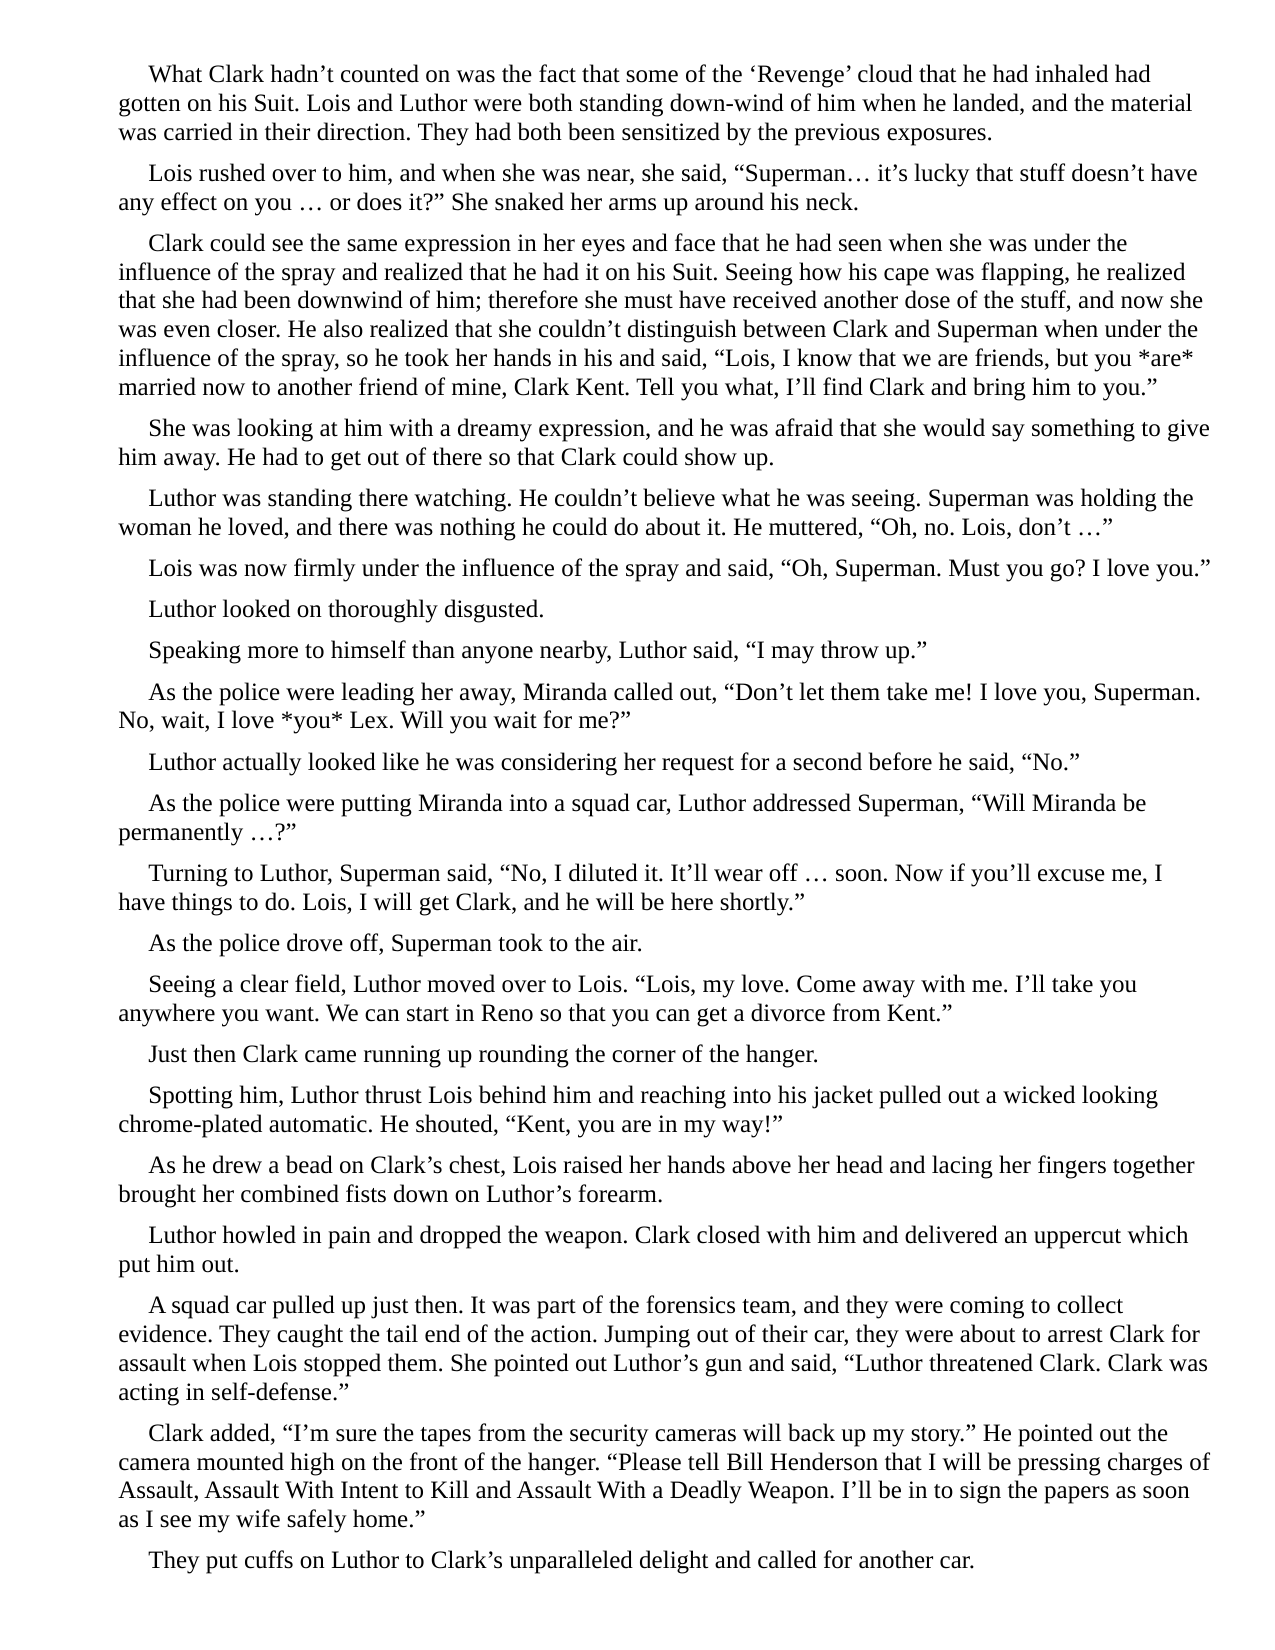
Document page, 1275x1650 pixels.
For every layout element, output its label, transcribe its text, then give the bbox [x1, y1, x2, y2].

text Clark added, “I’m sure the tapes from the security cameras will back up my story.” He pointed out the camera mounted high on the front of the hanger. “Please tell Bill Henderson that I will be pressing charges of Assault, Assault With Intent to Kill and Assault With a Deadly Weapon. I’ll be in to sign the papers as soon as I see my wife safely home.” [118, 1418, 1216, 1533]
text She was looking at him with a dreamy expression, and he was afraid that she would say something to give him away. He had to get out of there so that Clark could show up. [118, 413, 1216, 470]
text Spotting him, Luthor thrust Lois behind him and reaching into his jacket pulled out a wicked looking chrome-plated automatic. He shouted, “Kent, you are in my way!” [118, 1080, 1216, 1138]
text As the police drove off, Superman took to the air. [118, 928, 1216, 957]
text What Clark hadn’t counted on was the fact that some of the ‘Revenge’ cloud that he had inhaled had gotten on his Suit. Lois and Luthor were both standing down-wind of him when he landed, and the material was carried in their direction. They had both been sensitized by the previous exposures. [118, 59, 1216, 145]
text Lois rushed over to him, and when she was near, she said, “Superman… it’s lucky that stuff doesn’t have any effect on you … or does it?” She snaked her arms up around his neck. [118, 158, 1216, 215]
text Luthor actually looked like he was considering her request for a second before he said, “No.” [118, 747, 1216, 775]
text As the police were putting Miranda into a squad car, Luthor addressed Superman, “Will Miranda be permanently …?” [118, 788, 1216, 845]
text Speaking more to himself than anyone nearby, Luthor said, “I may throw up.” [118, 635, 1216, 664]
text Clark could see the same expression in her eyes and face that he had seen when she was under the influence of the spray and realized that he had it on his Suit. Seeing how his cape was flapping, he realized that she had been downwind of him; therefore she must have received another dose of the stuff, and now she was even closer. He also realized that she couldn’t distinguish between Clark and Superman when under the influence of the spray, so he took her hands in his and said, “Lois, I know that we are friends, but you *are* married now to another friend of mine, Clark Kent. Tell you what, I’ll find Clark and bring him to you.” [118, 228, 1216, 400]
text Luthor looked on thoroughly disgusted. [118, 594, 1216, 623]
text Just then Clark came running up rounding the corner of the hanger. [118, 1039, 1216, 1068]
text Luthor was standing there watching. He couldn’t believe what he was seeing. Superman was holding the woman he loved, and there was nothing he could do about it. He muttered, “Oh, no. Lois, don’t …” [118, 483, 1216, 540]
text Lois was now firmly under the influence of the spray and said, “Oh, Superman. Must you go? I love you.” [118, 553, 1216, 582]
text As the police were leading her away, Miranda called out, “Don’t let them take me! I love you, Superman. No, wait, I love *you* Lex. Will you wait for me?” [118, 677, 1216, 734]
text A squad car pulled up just then. It was part of the forensics team, and they were coming to collect evidence. They caught the tail end of the action. Jumping out of their car, they were about to arrest Clark for assault when Lois stopped them. She pointed out Luthor’s gun and said, “Luthor threatened Clark. Clark was acting in self-defense.” [118, 1290, 1216, 1405]
text Seeing a clear field, Luthor moved over to Lois. “Lois, my love. Come away with me. I’ll take you anywhere you want. We can start in Reno so that you can get a divorce from Kent.” [118, 969, 1216, 1027]
text They put cuffs on Luthor to Clark’s unparalleled delight and called for another car. [118, 1545, 1216, 1574]
text Turning to Luthor, Superman said, “No, I diluted it. It’ll wear off … soon. Now if you’ll excuse me, I have things to do. Lois, I will get Clark, and he will be here shortly.” [118, 858, 1216, 915]
text As he drew a bead on Clark’s chest, Lois raised her hands above her head and lacing her fingers together brought her combined fists down on Luthor’s forearm. [118, 1150, 1216, 1208]
text Luthor howled in pain and dropped the weapon. Clark closed with him and delivered an uppercut which put him out. [118, 1220, 1216, 1278]
